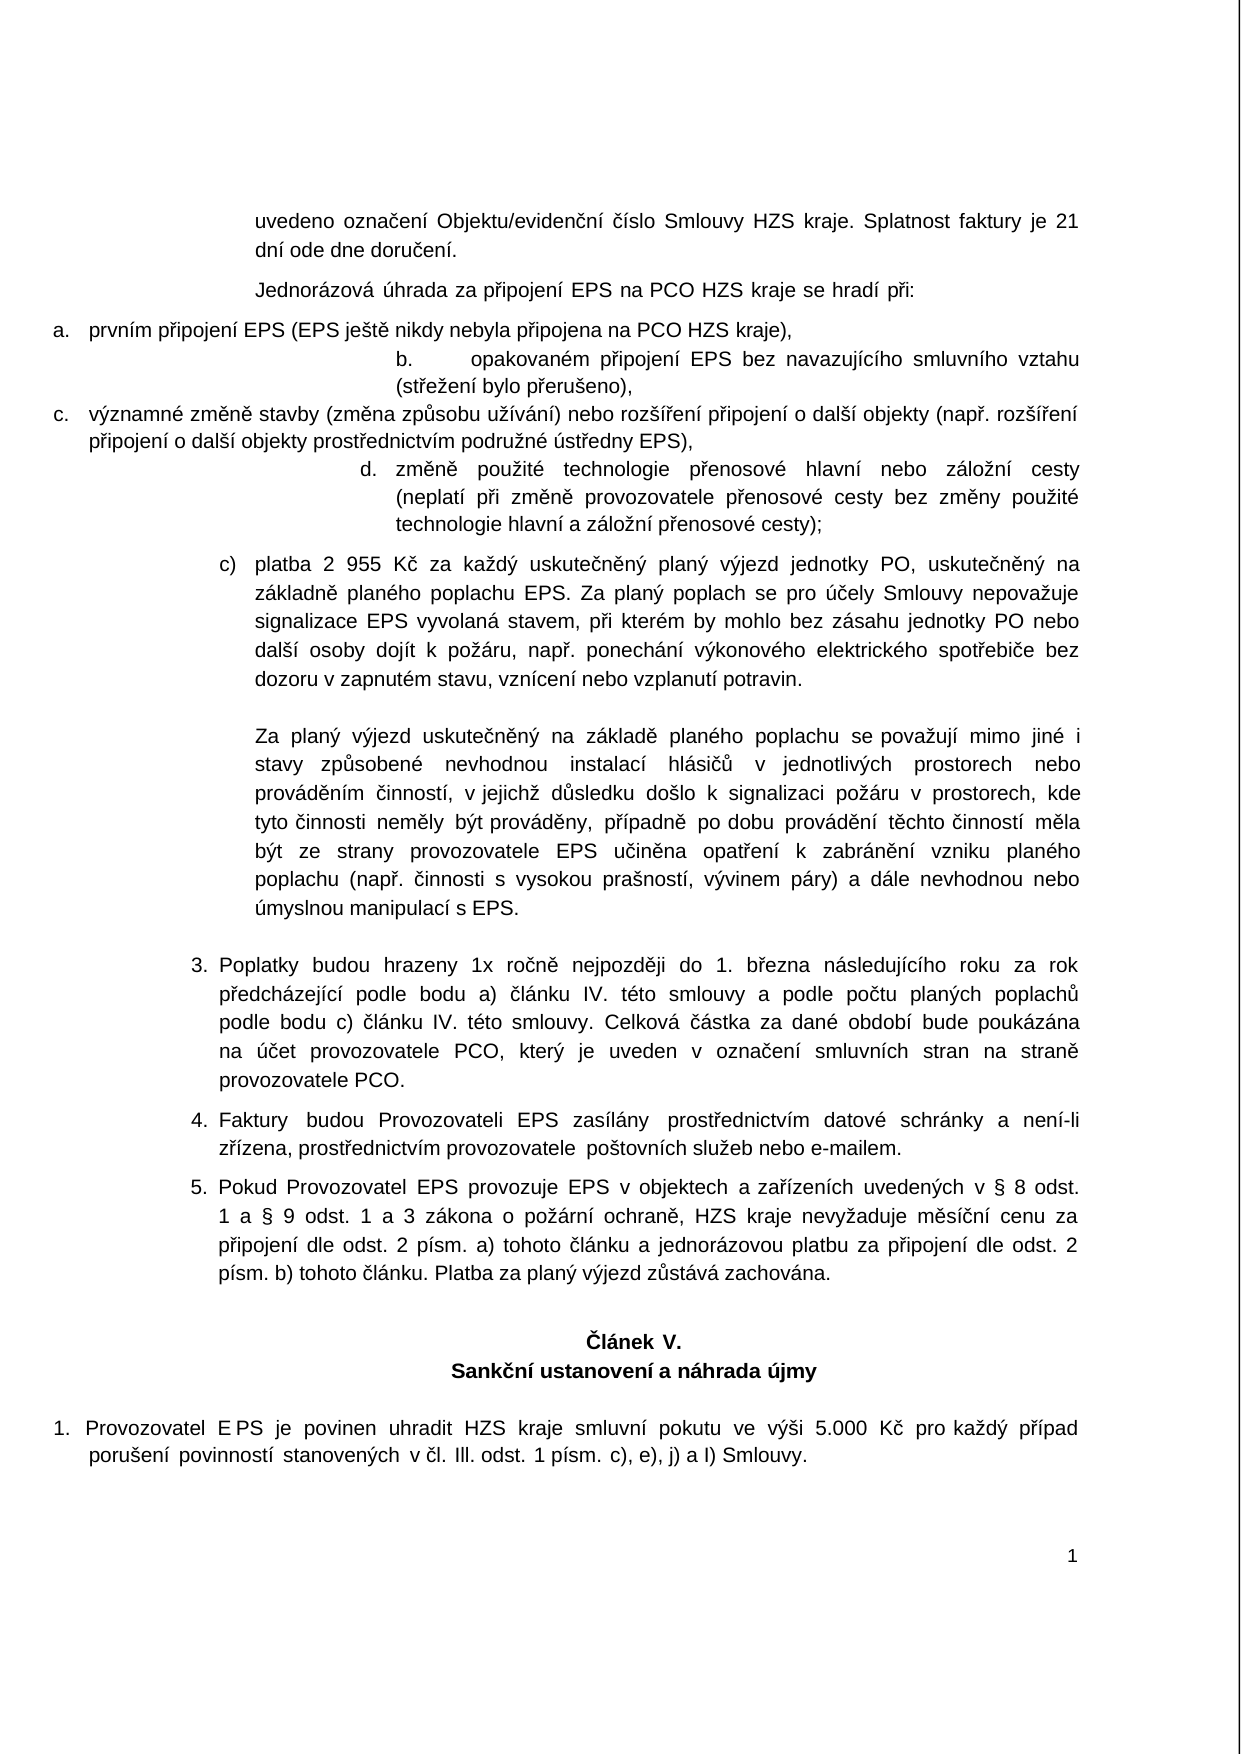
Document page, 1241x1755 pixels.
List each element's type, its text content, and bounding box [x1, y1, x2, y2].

subtitle Článek V. [145, 1330, 1123, 1354]
list opakovaném připojení EPS bez navazujícího smluvního vztahu (střežení bylo přerušeno), [396, 347, 1079, 398]
text uvedeno označení Objektu/evidenční číslo Smlouvy HZS kraje. Splatnost faktury je 21 dní ode dne doručení. [254, 209, 1081, 262]
list změně použité technologie přenosové hlavní nebo záložní cesty (neplatí při změně provozovatele přenosové cesty bez změny použité technologie hlavní a záložní přenosové cesty); [360, 457, 1080, 536]
text Sankční ustanovení a náhrada újmy [145, 1359, 1123, 1383]
text Jednorázová úhrada za připojení EPS na PCO HZS kraje se hradí při: [255, 278, 1123, 302]
list Pokud Provozovatel EPS provozuje EPS v objektech a zařízeních uvedených v § 8 odst. 1 a § 9 odst. 1 a 3 zákona o požární ochraně, HZS kraje nevyžaduje měsíční cenu za připojení dle odst. 2 písm. a) tohoto článku a jednorázovou platbu za připojení dle odst. 2 písm. b) tohoto článku. Platba za planý výjezd zůstává zachována. [190, 1175, 1080, 1285]
list významné změně stavby (změna způsobu užívání) nebo rozšíření připojení o další objekty (např. rozšíření připojení o další objekty prostřednictvím podružné ústředny EPS), [53, 402, 1079, 453]
list prvním připojení EPS (EPS ještě nikdy nebyla připojena na PCO HZS kraje), [53, 318, 1079, 342]
list Faktury budou Provozovateli EPS zasílány prostřednictvím datové schránky a není-li zřízena, prostřednictvím provozovatele poštovních služeb nebo e-mailem. [191, 1108, 1080, 1159]
list Poplatky budou hrazeny 1x ročně nejpozději do 1. března následujícího roku za rok předcházející podle bodu a) článku IV. této smlouvy a podle počtu planých poplachů podle bodu c) článku IV. této smlouvy. Celková částka za dané období bude poukázána na účet provozovatele PCO, který je uveden v označení smluvních stran na straně provozovatele PCO. [191, 953, 1080, 1092]
text Za planý výjezd uskutečněný na základě planého poplachu se považují mimo jiné i stavy způsobené nevhodnou instalací hlásičů v jednotlivých prostorech nebo prováděním činností, v jejichž důsledku došlo k signalizaci požáru v prostorech, kde tyto činnosti neměly být prováděny, případně po dobu provádění těchto činností měla být ze strany provozovatele EPS učiněna opatření k zabránění vzniku planého poplachu (např. činnosti s vysokou prašností, vývinem páry) a dále nevhodnou nebo úmyslnou manipulací s EPS. [254, 723, 1081, 920]
list platba 2 955 Kč za každý uskutečněný planý výjezd jednotky PO, uskutečněný na základně planého poplachu EPS. Za planý poplach se pro účely Smlouvy nepovažuje signalizace EPS vyvolaná stavem, při kterém by mohlo bez zásahu jednotky PO nebo další osoby dojít k požáru, např. ponechání výkonového elektrického spotřebiče bez dozoru v zapnutém stavu, vznícení nebo vzplanutí potravin. [219, 552, 1081, 691]
list Provozovatel EPS je povinen uhradit HZS kraje smluvní pokutu ve výši 5.000 Kč pro každý případ porušení povinností stanovených v čl. Ill. odst. 1 písm. c), e), j) a I) Smlouvy. [53, 1416, 1079, 1467]
